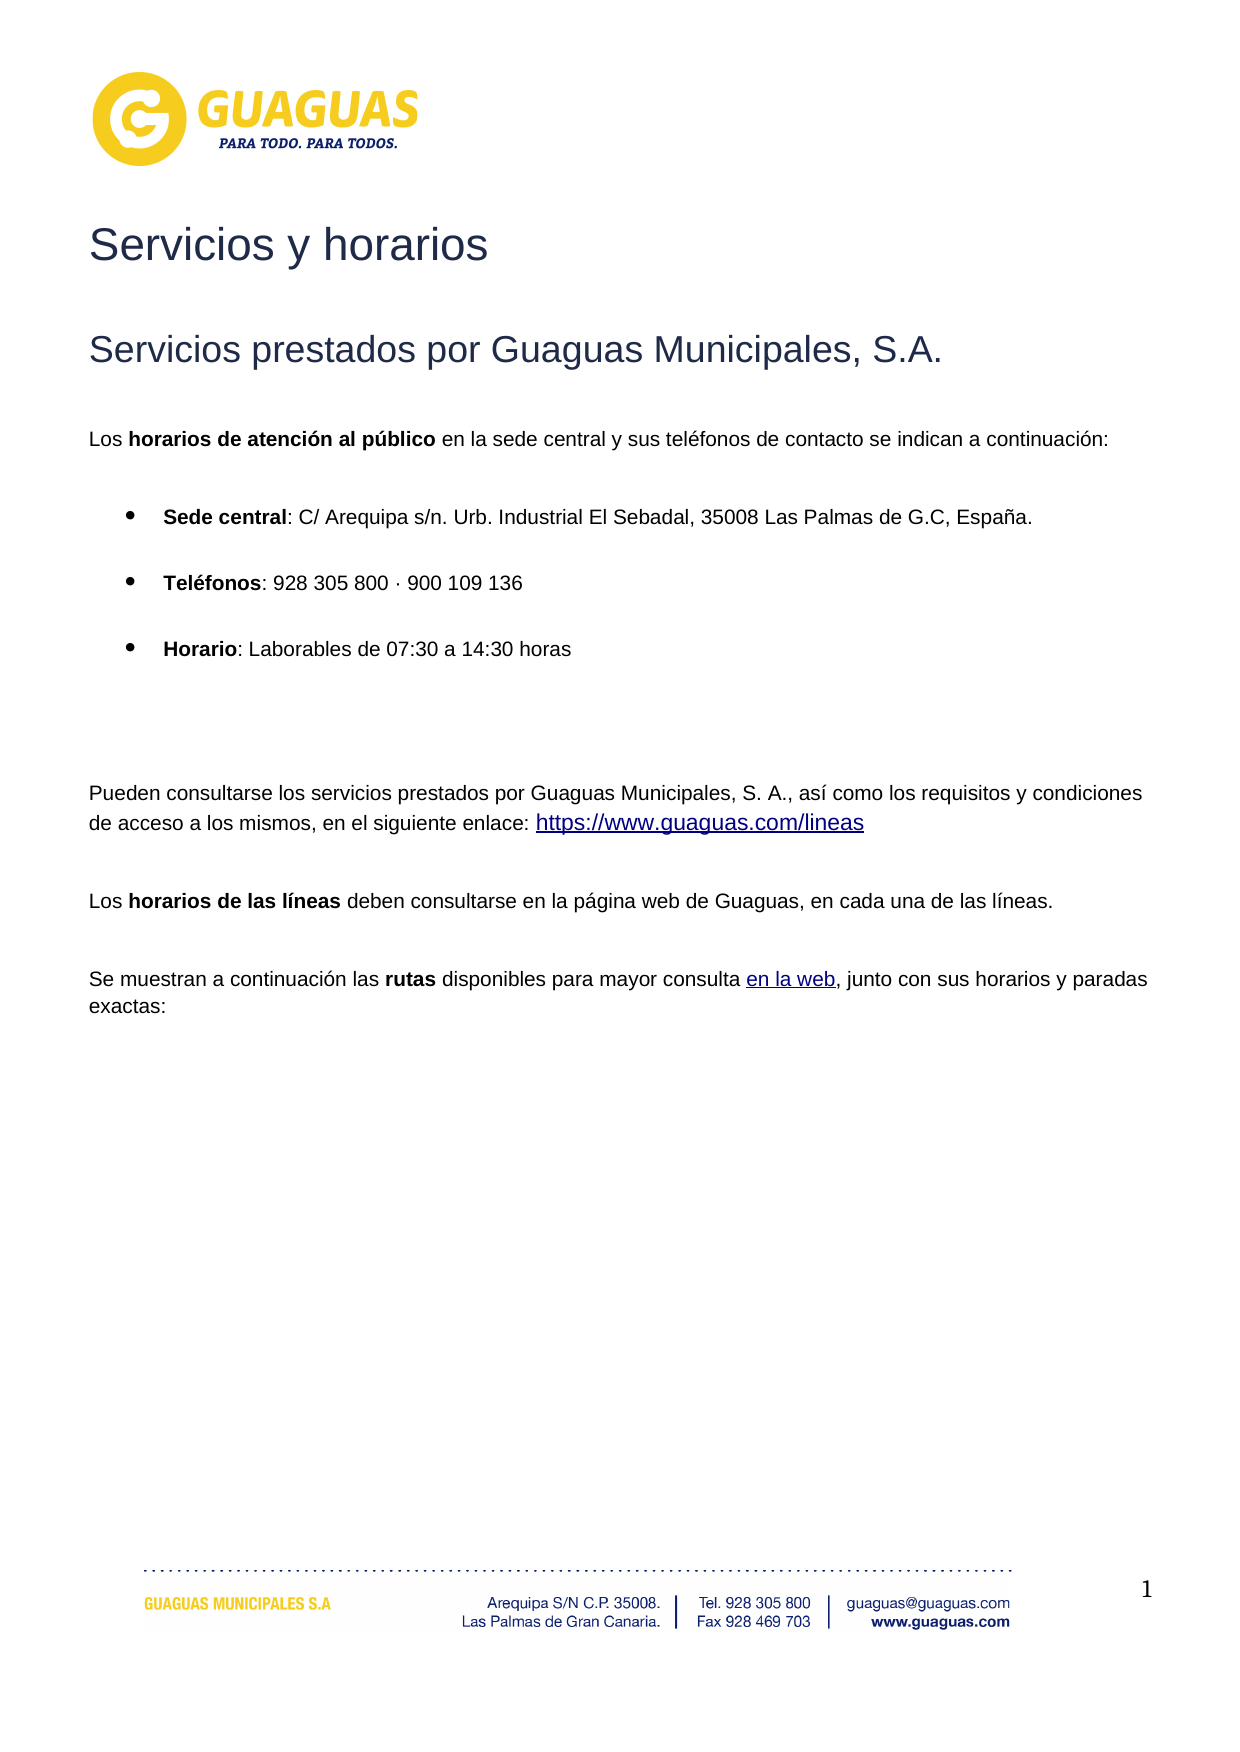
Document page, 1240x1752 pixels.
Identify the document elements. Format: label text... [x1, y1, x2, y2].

list Teléfonos: 928 305 800 · 900 109 136 [126, 571, 1151, 596]
text Los horarios de atención al público en la sede central y sus teléfonos de contacto se indican a continuación: [89, 427, 1151, 451]
text Se muestran a continuación las rutas disponibles para mayor consulta en la web, junto con sus horarios y paradas exactas: [89, 966, 1151, 1018]
list Sede central: C/ Arequipa s/n. Urb. Industrial El Sebadal, 35008 Las Palmas de G.C, España. [126, 504, 1151, 529]
text Servicios prestados por Guaguas Municipales, S.A. [89, 327, 1151, 371]
text Servicios y horarios [89, 217, 1151, 270]
list Horario: Laborables de 07:30 a 14:30 horas [126, 637, 1151, 662]
text Los horarios de las líneas deben consultarse en la página web de Guaguas, en cada una de las líneas. [89, 889, 1151, 913]
text Pueden consultarse los servicios prestados por Guaguas Municipales, S. A., así como los requisitos y condiciones de acceso a los mismos, en el siguiente enlace: https://www.guaguas.com/lineas [89, 781, 1151, 835]
